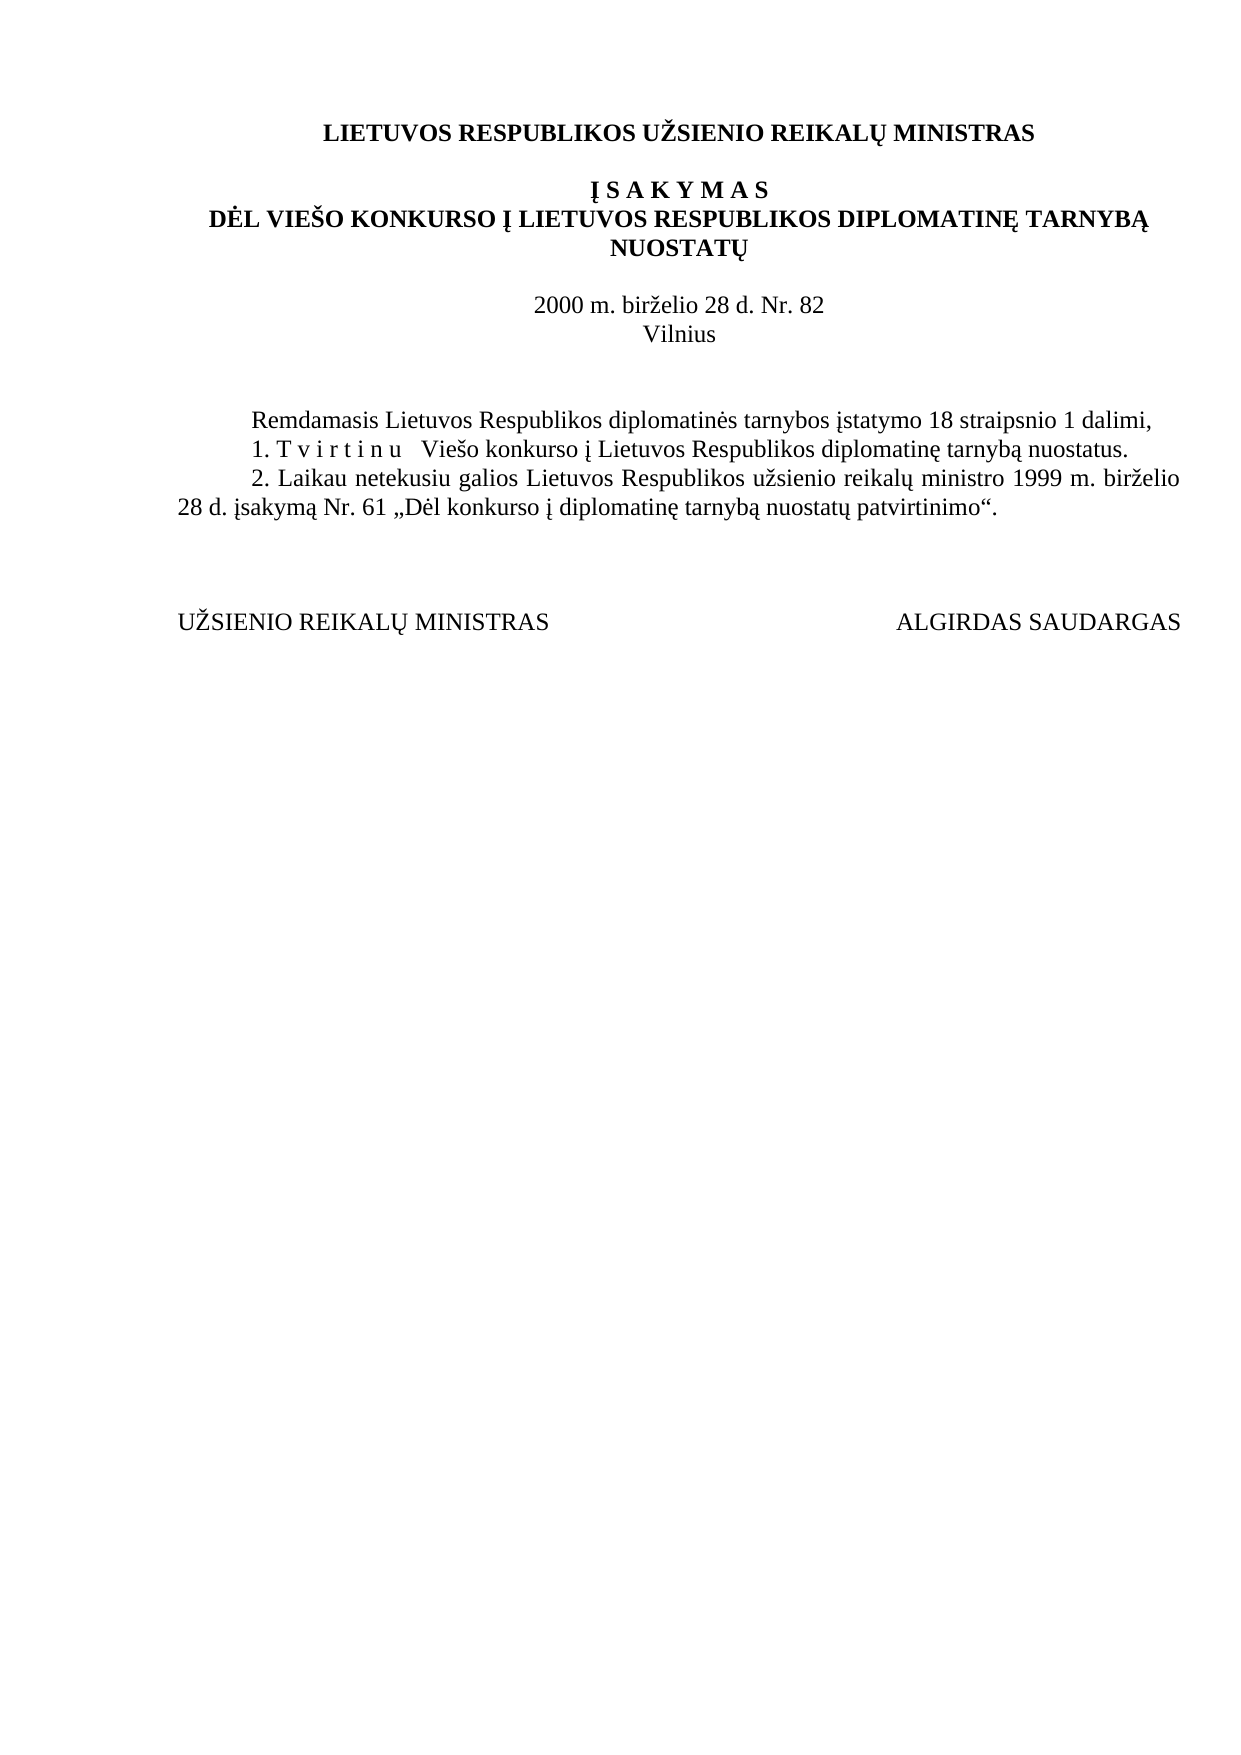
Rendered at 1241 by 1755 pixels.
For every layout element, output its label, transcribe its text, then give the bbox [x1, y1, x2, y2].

text DĖL VIEŠO KONKURSO Į LIETUVOS RESPUBLIKOS DIPLOMATINĘ TARNYBĄ NUOSTATŲ [177, 204, 1181, 262]
text Remdamasis Lietuvos Respublikos diplomatinės tarnybos įstatymo 18 straipsnio 1 dalimi, [177, 406, 1181, 434]
text UŽSIENIO REIKALŲ MINISTRAS ALGIRDAS SAUDARGAS [177, 607, 1181, 636]
text Į S A K Y M A S [177, 176, 1181, 204]
text LIETUVOS RESPUBLIKOS UŽSIENIO REIKALŲ MINISTRAS [177, 118, 1181, 147]
text Vilnius [177, 319, 1181, 348]
text 1. Tvirtinu Viešo konkurso į Lietuvos Respublikos diplomatinę tarnybą nuostatus. [177, 434, 1181, 463]
text 2000 m. birželio 28 d. Nr. 82 [177, 291, 1181, 319]
text 2. Laikau netekusiu galios Lietuvos Respublikos užsienio reikalų ministro 1999 m. birželio 28 d. įsakymą Nr. 61 „Dėl konkurso į diplomatinę tarnybą nuostatų patvirtinimo“. [177, 463, 1181, 521]
